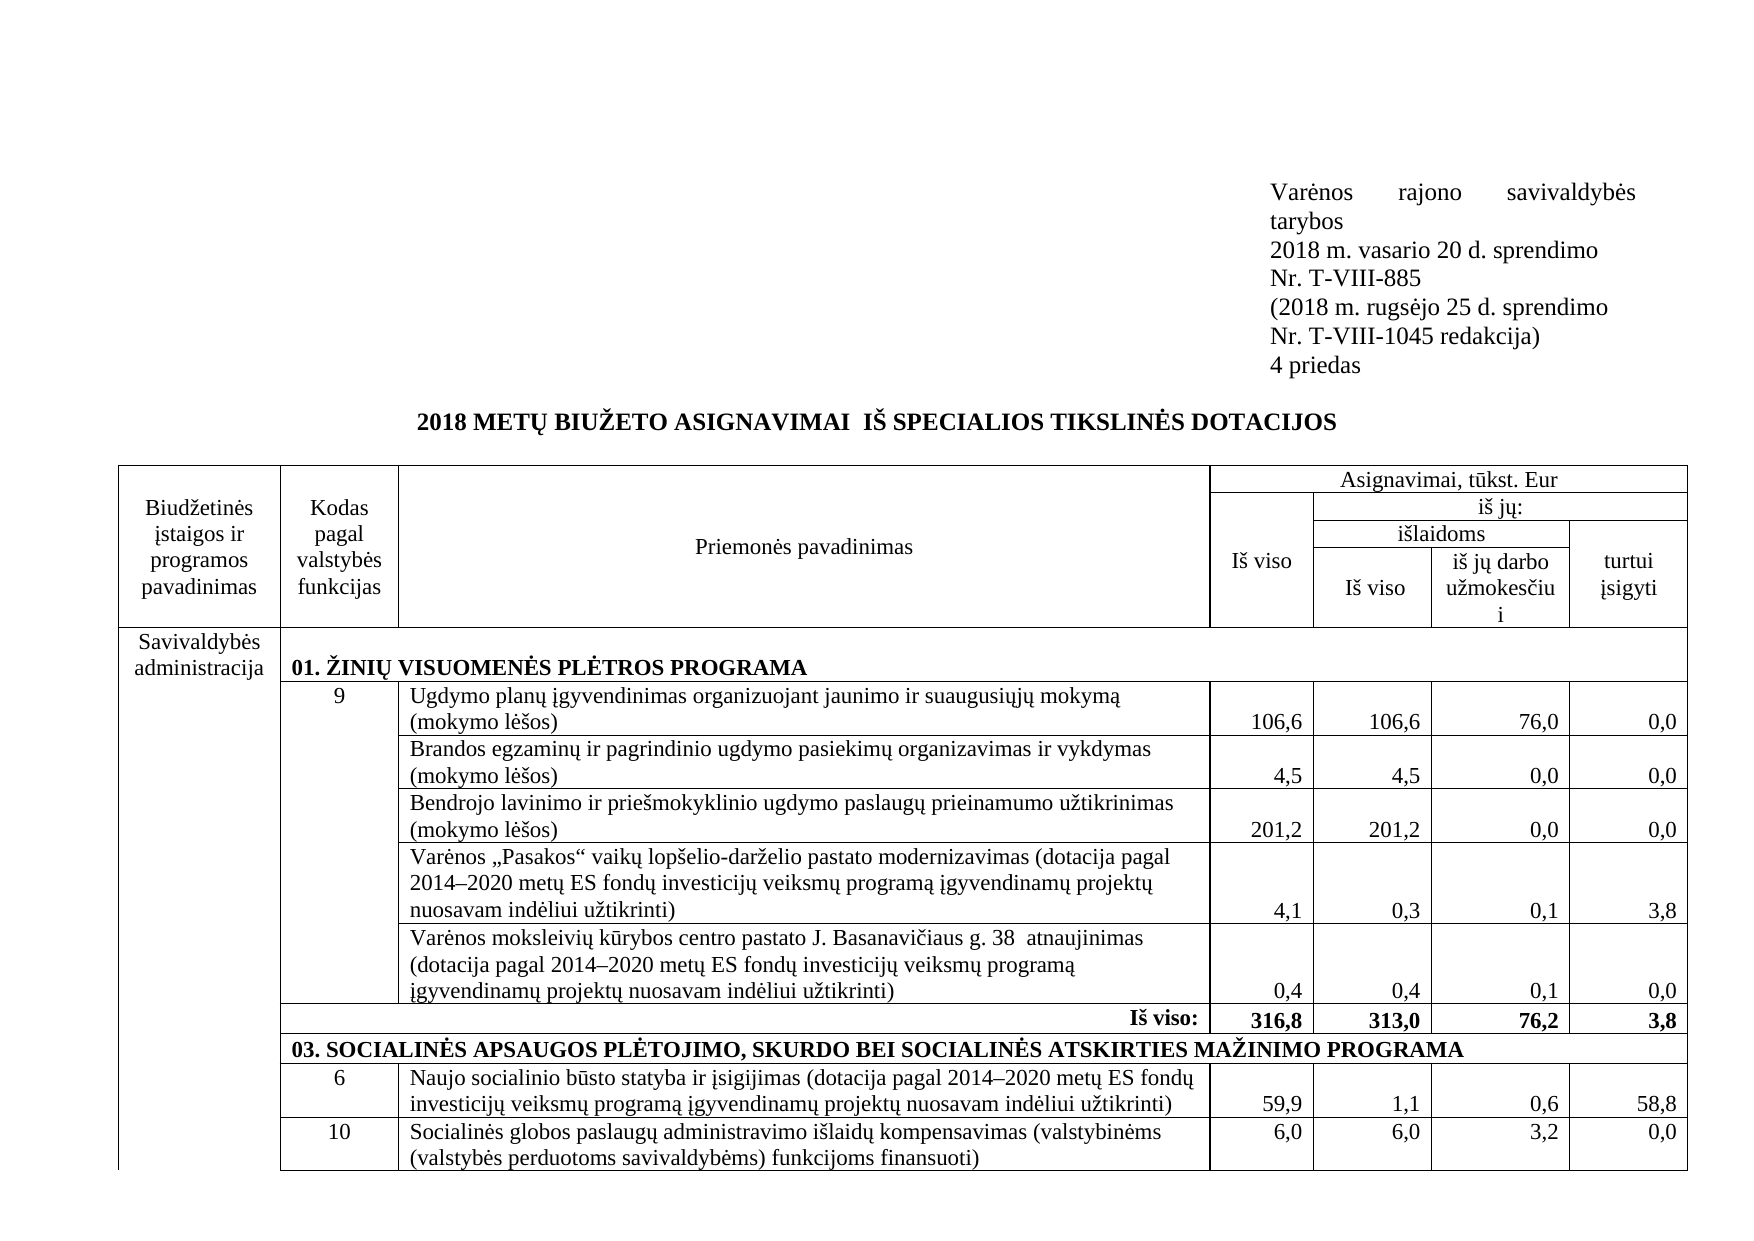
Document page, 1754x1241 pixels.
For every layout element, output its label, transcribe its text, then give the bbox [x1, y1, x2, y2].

table_cell [119, 1033, 280, 1063]
table_cell 6,0 [1314, 1118, 1431, 1170]
table_header Biudžetinės įstaigos ir programos pavadinimas [119, 466, 280, 627]
table_cell 10 [281, 1118, 398, 1170]
table_cell 0,0 [1570, 736, 1687, 788]
table_cell Varėnos moksleivių kūrybos centro pastato J. Basanavičiaus g. 38 atnaujinimas (dotacija pagal 2014–2020 metų ES fondų investicijų veiksmų programą įgyvendinamų projektų nuosavam indėliui užtikrinti) [399, 924, 1209, 1003]
table_cell 58,8 [1570, 1064, 1687, 1117]
table_cell 106,6 [1314, 682, 1431, 734]
table_cell 0,1 [1432, 924, 1569, 1003]
table_cell 9 [281, 682, 398, 1003]
table_cell Bendrojo lavinimo ir priešmokyklinio ugdymo paslaugų prieinamumo užtikrinimas (mokymo lėšos) [399, 789, 1209, 842]
text 4 priedas [1270, 350, 1636, 378]
table_header Priemonės pavadinimas [399, 466, 1209, 627]
text 2018 m. vasario 20 d. sprendimo [1270, 235, 1636, 263]
table_cell 01. ŽINIŲ VISUOMENĖS PLĖTROS PROGRAMA [281, 628, 1687, 681]
table_cell 0,6 [1432, 1064, 1569, 1117]
table_cell 03. SOCIALINĖS APSAUGOS PLĖTOJIMO, SKURDO BEI SOCIALINĖS ATSKIRTIES MAŽINIMO PROGRAMA [281, 1034, 1687, 1063]
table_cell Brandos egzaminų ir pagrindinio ugdymo pasiekimų organizavimas ir vykdymas (mokymo lėšos) [399, 736, 1209, 788]
table_cell [119, 1117, 280, 1170]
table_cell turtui įsigyti [1570, 521, 1687, 627]
table_cell 201,2 [1314, 789, 1431, 842]
table_cell 3,2 [1432, 1118, 1569, 1170]
text Varėnos rajono savivaldybės tarybos [1270, 177, 1636, 235]
table_cell Iš viso [1211, 493, 1313, 627]
table_cell iš jų darbo užmokesčiui [1432, 548, 1569, 627]
table_cell 0,4 [1211, 924, 1313, 1003]
table_cell Socialinės globos paslaugų administravimo išlaidų kompensavimas (valstybinėms (valstybės perduotoms savivaldybėms) funkcijoms finansuoti) [399, 1118, 1209, 1170]
table_cell Ugdymo planų įgyvendinimas organizuojant jaunimo ir suaugusiųjų mokymą (mokymo lėšos) [399, 682, 1209, 734]
table_cell iš jų: [1314, 493, 1687, 519]
table_cell 0,0 [1570, 789, 1687, 842]
table_cell [119, 735, 280, 788]
table_cell [119, 842, 280, 923]
table_cell 0,0 [1570, 1118, 1687, 1170]
table_cell 4,5 [1314, 736, 1431, 788]
table_cell 1,1 [1314, 1064, 1431, 1117]
table_cell 0,3 [1314, 843, 1431, 923]
table_cell 0,0 [1570, 924, 1687, 1003]
table_cell 6 [281, 1064, 398, 1117]
table_cell Varėnos „Pasakos“ vaikų lopšelio-darželio pastato modernizavimas (dotacija pagal 2014–2020 metų ES fondų investicijų veiksmų programą įgyvendinamų projektų nuosavam indėliui užtikrinti) [399, 843, 1209, 923]
table_cell 106,6 [1211, 682, 1313, 734]
table_cell Savivaldybės administracija [119, 628, 280, 681]
table_header Kodas pagal valstybės funkcijas [281, 466, 398, 627]
table_cell 0,0 [1570, 682, 1687, 734]
table_cell 0,0 [1432, 736, 1569, 788]
table_cell 76,2 [1432, 1004, 1569, 1033]
table_cell 3,8 [1570, 1004, 1687, 1033]
table_cell [119, 923, 280, 1003]
table_cell 313,0 [1314, 1004, 1431, 1033]
table_cell 76,0 [1432, 682, 1569, 734]
table_cell 0,1 [1432, 843, 1569, 923]
table_cell 6,0 [1211, 1118, 1313, 1170]
table_cell [119, 788, 280, 842]
text 2018 METŲ BIUŽETO ASIGNAVIMAI IŠ SPECIALIOS TIKSLINĖS DOTACIJOS [118, 407, 1636, 436]
table_cell Iš viso: [281, 1004, 1209, 1033]
table_cell išlaidoms [1314, 521, 1569, 547]
text (2018 m. rugsėjo 25 d. sprendimo [1270, 292, 1636, 321]
table_cell 3,8 [1570, 843, 1687, 923]
table_cell 4,1 [1211, 843, 1313, 923]
table_cell Naujo socialinio būsto statyba ir įsigijimas (dotacija pagal 2014–2020 metų ES fondų investicijų veiksmų programą įgyvendinamų projektų nuosavam indėliui užtikrinti) [399, 1064, 1209, 1117]
table_cell Iš viso [1314, 548, 1431, 627]
table_cell [119, 681, 280, 734]
table_header Asignavimai, tūkst. Eur [1211, 466, 1687, 492]
table_cell 0,4 [1314, 924, 1431, 1003]
table_cell [119, 1003, 280, 1033]
table_cell 4,5 [1211, 736, 1313, 788]
table_cell 316,8 [1211, 1004, 1313, 1033]
text Nr. T-VIII-1045 redakcija) [1270, 321, 1636, 350]
table_cell 0,0 [1432, 789, 1569, 842]
table_cell 59,9 [1211, 1064, 1313, 1117]
table_cell 201,2 [1211, 789, 1313, 842]
table_cell [119, 1063, 280, 1117]
text Nr. T-VIII-885 [1270, 263, 1636, 292]
